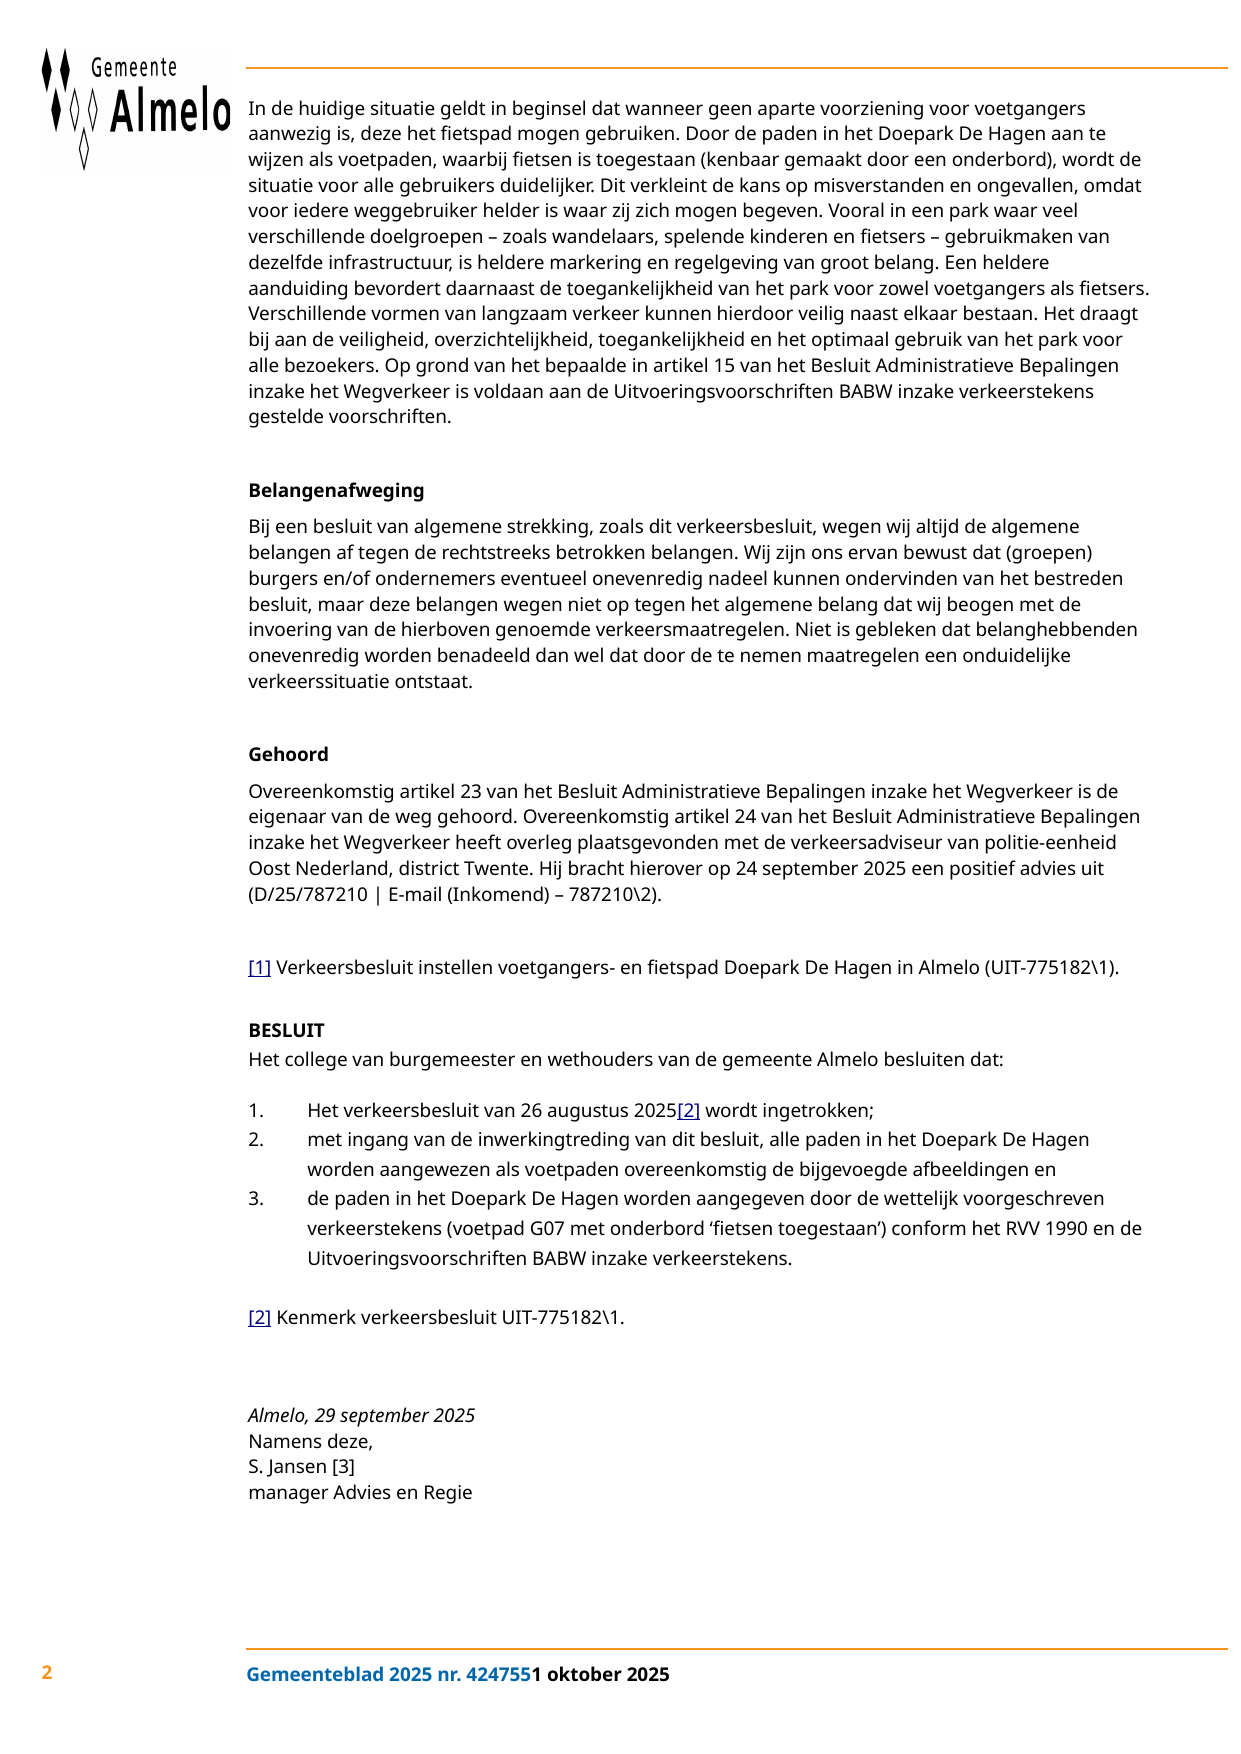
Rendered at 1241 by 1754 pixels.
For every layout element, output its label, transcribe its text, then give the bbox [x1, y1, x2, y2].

text manager Advies en Regie [248, 1479, 1152, 1505]
list de paden in het Doepark De Hagen worden aangegeven door de wettelijk voorgeschreven verkeerstekens (voetpad G07 met onderbord ‘fietsen toegestaan’) conform het RVV 1990 en de Uitvoeringsvoorschriften BABW inzake verkeerstekens. [248, 1186, 1152, 1271]
text Gehoord [248, 741, 1152, 767]
list Het verkeersbesluit van 26 augustus 2025[2] wordt ingetrokken; [248, 1097, 1152, 1123]
text Belangenafweging [248, 477, 1152, 503]
text Namens deze, [248, 1428, 1152, 1454]
text In de huidige situatie geldt in beginsel dat wanneer geen aparte voorziening voor voetgangers aanwezig is, deze het fietspad mogen gebruiken. Door de paden in het Doepark De Hagen aan te wijzen als voetpaden, waarbij fietsen is toegestaan (kenbaar gemaakt door een onderbord), wordt de situatie voor alle gebruikers duidelijker. Dit verkleint de kans op misverstanden en ongevallen, omdat voor iedere weggebruiker helder is waar zij zich mogen begeven. Vooral in een park waar veel verschillende doelgroepen – zoals wandelaars, spelende kinderen en fietsers – gebruikmaken van dezelfde infrastructuur, is heldere markering en regelgeving van groot belang. Een heldere aanduiding bevordert daarnaast de toegankelijkheid van het park voor zowel voetgangers als fietsers. Verschillende vormen van langzaam verkeer kunnen hierdoor veilig naast elkaar bestaan. Het draagt bij aan de veiligheid, overzichtelijkheid, toegankelijkheid en het optimaal gebruik van het park voor alle bezoekers. Op grond van het bepaalde in artikel 15 van het Besluit Administratieve Bepalingen inzake het Wegverkeer is voldaan aan de Uitvoeringsvoorschriften BABW inzake verkeerstekens gestelde voorschriften. [248, 95, 1152, 429]
text Bij een besluit van algemene strekking, zoals dit verkeersbesluit, wegen wij altijd de algemene belangen af tegen de rechtstreeks betrokken belangen. Wij zijn ons ervan bewust dat (groepen) burgers en/of ondernemers eventueel onevenredig nadeel kunnen ondervinden van het bestreden besluit, maar deze belangen wegen niet op tegen het algemene belang dat wij beogen met de invoering van de hierboven genoemde verkeersmaatregelen. Niet is gebleken dat belanghebbenden onevenredig worden benadeeld dan wel dat door de te nemen maatregelen een onduidelijke verkeerssituatie ontstaat. [248, 513, 1152, 694]
text [2] Kenmerk verkeersbesluit UIT-775182\1. [248, 1304, 1152, 1330]
text Overeenkomstig artikel 23 van het Besluit Administratieve Bepalingen inzake het Wegverkeer is de eigenaar van de weg gehoord. Overeenkomstig artikel 24 van het Besluit Administratieve Bepalingen inzake het Wegverkeer heeft overleg plaatsgevonden met de verkeersadviseur van politie-eenheid Oost Nederland, district Twente. Hij bracht hierover op 24 september 2025 een positief advies uit (D/25/787210 | E-mail (Inkomend) – 787210\2). [248, 778, 1152, 907]
text Het college van burgemeester en wethouders van de gemeente Almelo besluiten dat: [248, 1046, 1152, 1072]
text Almelo, 29 september 2025 [248, 1402, 1152, 1428]
picture [41, 47, 231, 172]
text BESLUIT [248, 1017, 1152, 1043]
list met ingang van de inwerkingtreding van dit besluit, alle paden in het Doepark De Hagen worden aangewezen als voetpaden overeenkomstig de bijgevoegde afbeeldingen en [248, 1126, 1152, 1182]
text [1] Verkeersbesluit instellen voetgangers- en fietspad Doepark De Hagen in Almelo (UIT-775182\1). [248, 954, 1152, 980]
text S. Jansen [3] [248, 1454, 1152, 1479]
